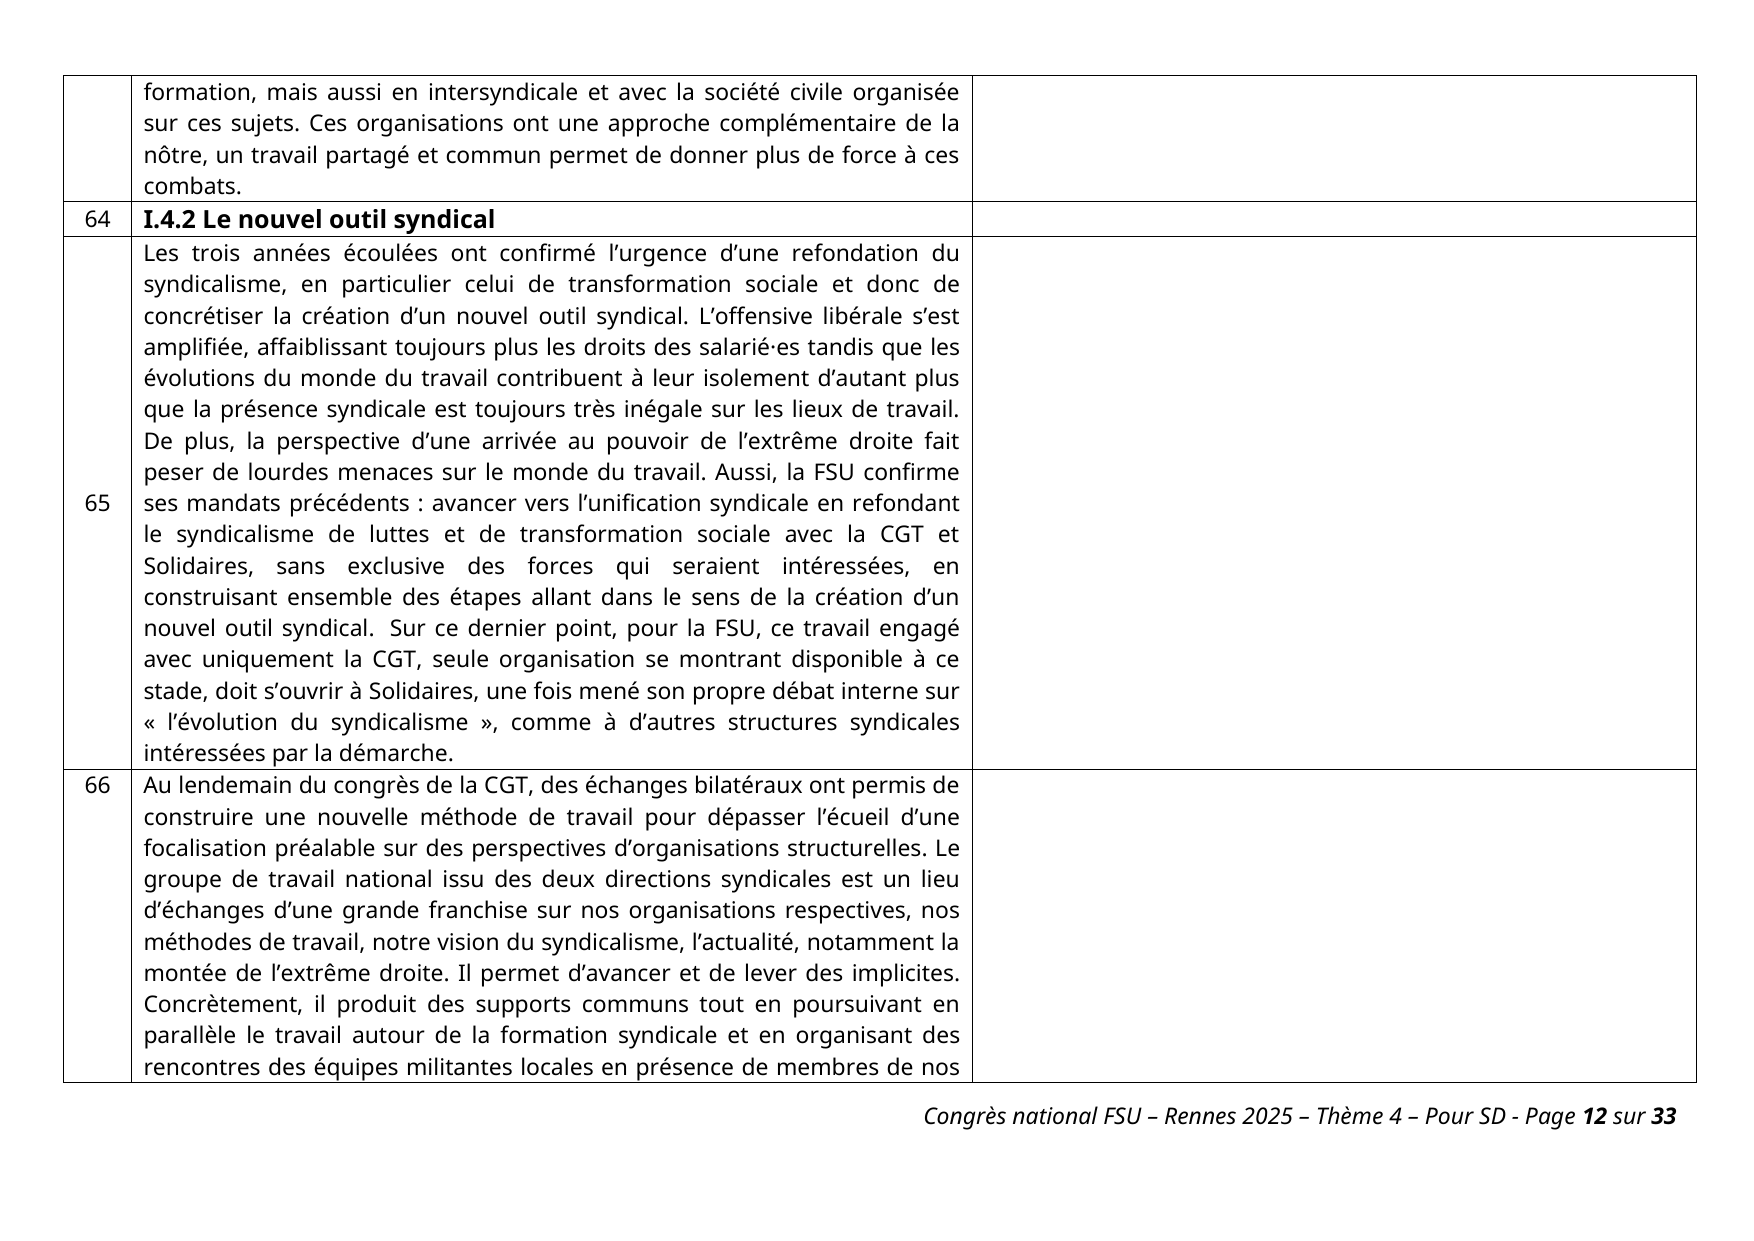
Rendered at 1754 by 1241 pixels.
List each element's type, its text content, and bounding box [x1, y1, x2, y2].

table_cell [973, 237, 1696, 768]
table_cell [64, 76, 131, 201]
table_cell [973, 770, 1696, 1082]
table_cell [973, 76, 1696, 201]
table_cell Au lendemain du congrès de la CGT, des échanges bilatéraux ont permis de construire une nouvelle méthode de travail pour dépasser l’écueil d’une focalisation préalable sur des perspectives d’organisations structurelles. Le groupe de travail national issu des deux directions syndicales est un lieu d’échanges d’une grande franchise sur nos organisations respectives, nos méthodes de travail, notre vision du syndicalisme, l’actualité, notamment la montée de l’extrême droite. Il permet d’avancer et de lever des implicites. Concrètement, il produit des supports communs tout en poursuivant en parallèle le travail autour de la formation syndicale et en organisant des rencontres des équipes militantes locales en présence de membres de nos [132, 770, 972, 1082]
table_cell I.4.2 Le nouvel outil syndical [132, 202, 972, 236]
table_cell [973, 202, 1696, 236]
table_cell formation, mais aussi en intersyndicale et avec la société civile organisée sur ces sujets. Ces organisations ont une approche complémentaire de la nôtre, un travail partagé et commun permet de donner plus de force à ces combats. [132, 76, 972, 201]
table_cell 66 [64, 770, 131, 1082]
table_cell 64 [64, 202, 131, 236]
table_cell Les trois années écoulées ont confirmé l’urgence d’une refondation du syndicalisme, en particulier celui de transformation sociale et donc de concrétiser la création d’un nouvel outil syndical. L’offensive libérale s’est amplifiée, affaiblissant toujours plus les droits des salarié·es tandis que les évolutions du monde du travail contribuent à leur isolement d’autant plus que la présence syndicale est toujours très inégale sur les lieux de travail. De plus, la perspective d’une arrivée au pouvoir de l’extrême droite fait peser de lourdes menaces sur le monde du travail. Aussi, la FSU confirme ses mandats précédents : avancer vers l’unification syndicale en refondant le syndicalisme de luttes et de transformation sociale avec la CGT et Solidaires, sans exclusive des forces qui seraient intéressées, en construisant ensemble des étapes allant dans le sens de la création d’un nouvel outil syndical. Sur ce dernier point, pour la FSU, ce travail engagé avec uniquement la CGT, seule organisation se montrant disponible à ce stade, doit s’ouvrir à Solidaires, une fois mené son propre débat interne sur « l’évolution du syndicalisme », comme à d’autres structures syndicales intéressées par la démarche. [132, 237, 972, 768]
table_cell 65 [64, 237, 131, 768]
